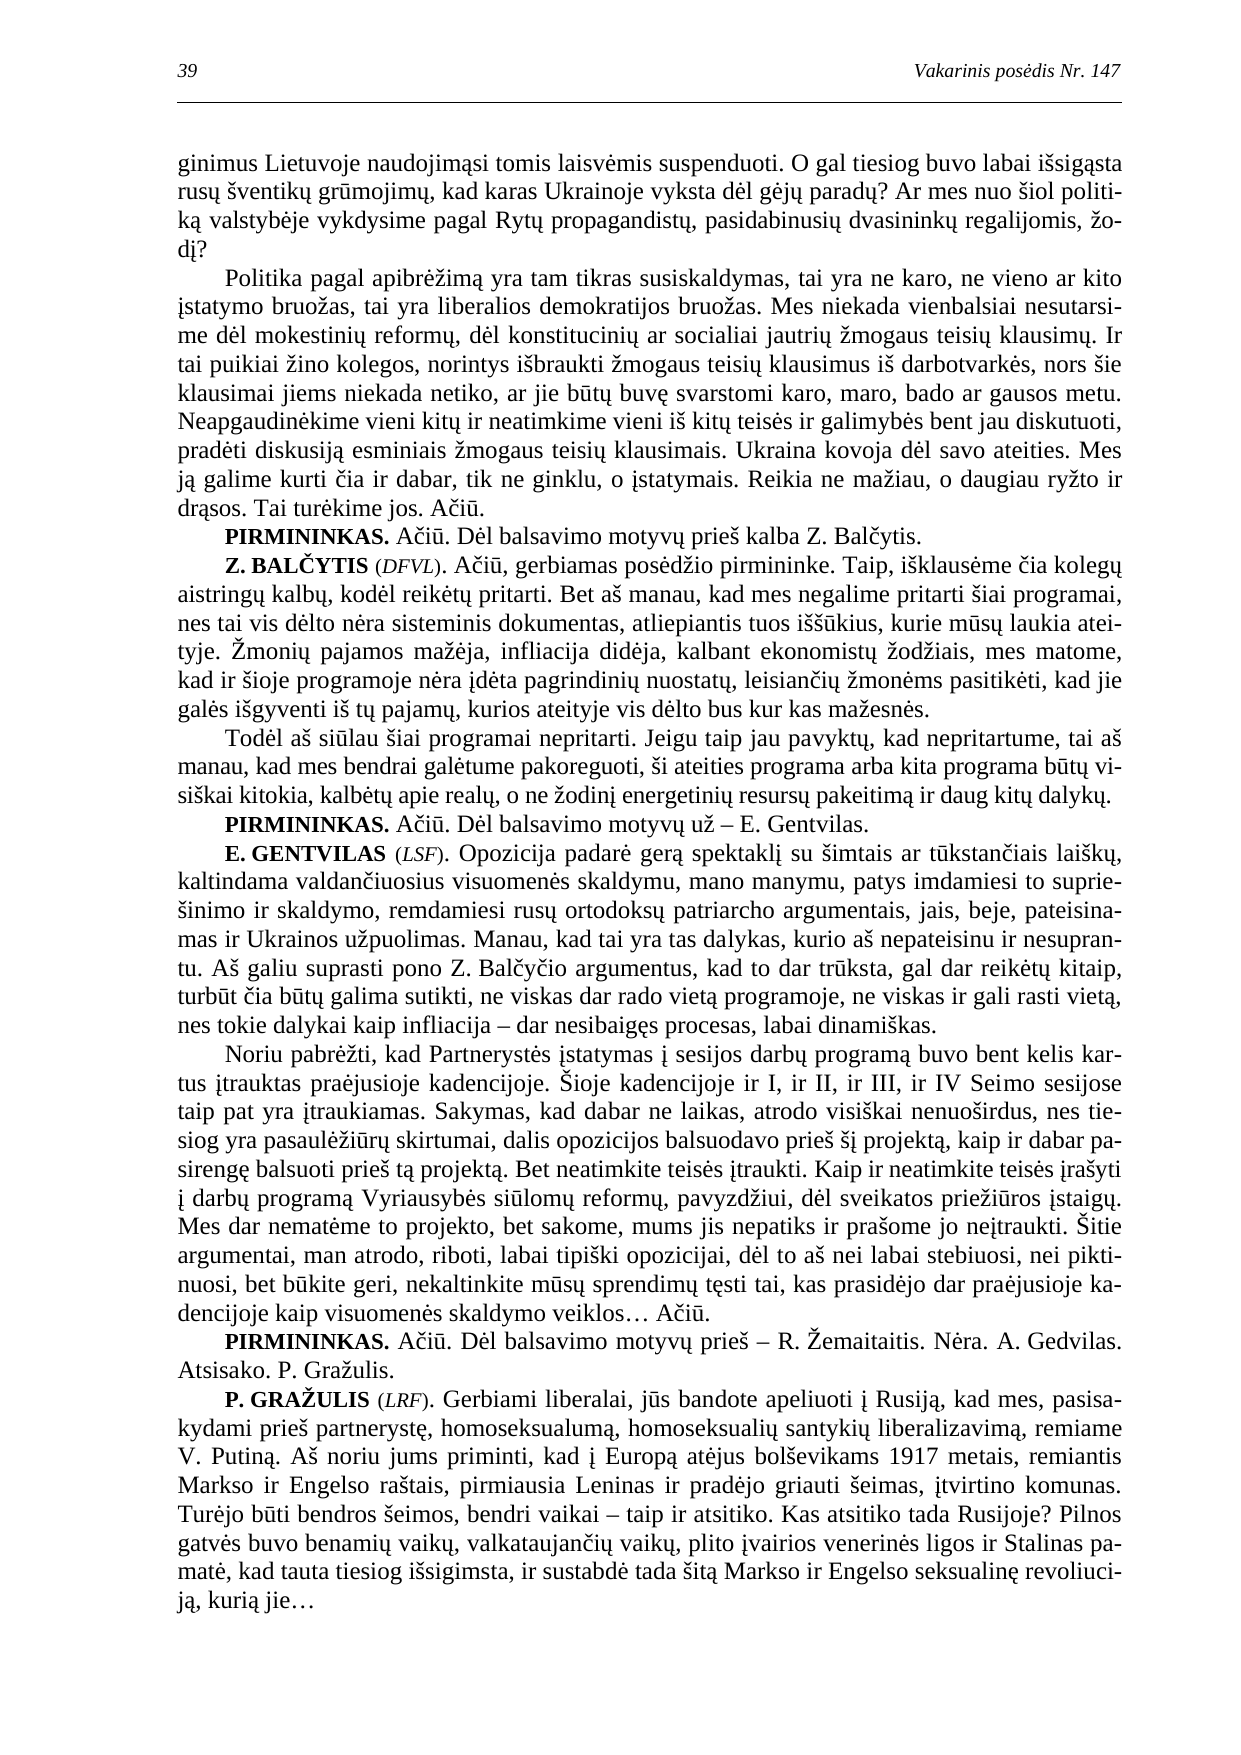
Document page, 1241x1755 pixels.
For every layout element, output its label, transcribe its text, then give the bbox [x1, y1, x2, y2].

text PIRMININKAS. Ačiū. Dėl bal­sa­vi­mo mo­ty­vų už – E. Gent­vi­las. [177, 809, 1122, 838]
text P. GRAŽULIS (LRF). Ger­bia­mi li­be­ra­lai, jūs ban­do­te ape­liuo­ti į Ru­si­ją, kad mes, pa­si­sa­ky­da­mi prieš part­ne­rys­tę, ho­mo­sek­su­a­lu­mą, ho­mo­sek­su­a­lių san­ty­kių li­be­ra­li­za­vi­mą, re­mia­me V. Pu­ti­ną. Aš no­riu jums pri­min­ti, kad į Eu­ro­pą at­ėjus bol­še­vi­kams 1917 me­tais, re­mian­tis Mark­so ir En­gel­so raš­tais, pir­miau­sia Le­ni­nas ir pra­dė­jo griau­ti šei­mas, įtvir­ti­no ko­mu­nas. Tu­rė­jo bū­ti ben­dros šei­mos, ben­dri vai­kai – taip ir at­si­ti­ko. Kas at­si­ti­ko ta­da Ru­si­jo­je? Pil­nos gat­vės bu­vo be­na­mių vai­kų, val­ka­tau­jan­čių vai­kų, pli­to įvai­rios ve­ne­ri­nės li­gos ir Sta­li­nas pa­ma­tė, kad tau­ta tie­siog iš­si­gims­ta, ir su­stab­dė ta­da ši­tą Mark­so ir En­gel­so sek­su­a­li­nę re­vo­liu­ci­ją, ku­rią jie… [177, 1384, 1122, 1614]
text PIRMININKAS. Ačiū. Dėl bal­sa­vi­mo mo­ty­vų prieš – R. Že­mai­tai­tis. Nė­ra. A. Ged­vi­las. At­si­sa­ko. P. Gra­žu­lis. [177, 1326, 1122, 1384]
text No­riu pa­brėž­ti, kad Part­ne­rys­tės įsta­ty­mas į se­si­jos dar­bų pro­gra­mą bu­vo bent ke­lis kar­tus įtrauk­tas pra­ėju­sio­je ka­den­ci­jo­je. Šio­je ka­den­ci­jo­je ir I, ir II, ir III, ir IV Sei­mo se­si­jo­se taip pat yra įtrau­kia­mas. Sa­ky­mas, kad da­bar ne lai­kas, at­ro­do vi­siš­kai ne­nu­ošir­dus, nes tie­siog yra pa­sau­lė­žiū­rų skir­tu­mai, da­lis opo­zi­ci­jos bal­suo­da­vo prieš šį pro­jek­tą, kaip ir da­bar pa­si­ren­gę bal­suo­ti prieš tą pro­jek­tą. Bet ne­at­im­ki­te tei­sės įtrauk­ti. Kaip ir ne­at­im­ki­te tei­sės įra­šy­ti į dar­bų pro­gra­mą Vy­riau­sy­bės siū­lo­mų re­for­mų, pa­vyz­džiui, dėl svei­ka­tos prie­žiū­ros įstai­gų. Mes dar ne­ma­tė­me to pro­jek­to, bet sa­ko­me, mums jis ne­pa­tiks ir pra­šo­me jo ne­įtrauk­ti. Ši­tie ar­gu­men­tai, man at­ro­do, ri­bo­ti, la­bai ti­piš­ki opo­zi­ci­jai, dėl to aš nei la­bai ste­biuo­si, nei pik­ti­nuo­si, bet bū­ki­te ge­ri, ne­kal­tin­ki­te mū­sų spren­di­mų tęs­ti tai, kas pra­si­dė­jo dar pra­ėju­sio­je ka­den­ci­jo­je kaip vi­suo­me­nės skal­dy­mo veik­los… Ačiū. [177, 1039, 1122, 1326]
text Z. BALČYTIS (DFVL). Ačiū, ger­bia­mas po­sė­džio pir­mi­nin­ke. Taip, iš­klau­sė­me čia ko­le­gų aist­rin­gų kal­bų, ko­dėl rei­kė­tų pri­tar­ti. Bet aš ma­nau, kad mes ne­ga­li­me pri­tar­ti šiai pro­gra­mai, nes tai vis dėl­to nė­ra sis­te­mi­nis do­ku­men­tas, at­lie­pian­tis tuos iš­šū­kius, ku­rie mū­sų lau­kia at­ei­ty­je. Žmo­nių pa­ja­mos ma­žė­ja, in­flia­ci­ja di­dė­ja, kal­bant eko­no­mis­tų žo­džiais, mes ma­to­me, kad ir šio­je pro­gra­mo­je nė­ra įdė­ta pa­grin­di­nių nuo­sta­tų, lei­sian­čių žmo­nėms pa­si­ti­kė­ti, kad jie ga­lės iš­gy­ven­ti iš tų pa­ja­mų, ku­rios at­ei­ty­je vis dėl­to bus kur kas ma­žes­nės. [177, 550, 1122, 723]
text To­dėl aš siū­lau šiai pro­gra­mai ne­pri­tar­ti. Jei­gu taip jau pa­vyk­tų, kad ne­pri­tar­tu­me, tai aš ma­nau, kad mes ben­drai ga­lė­tu­me pa­ko­re­guo­ti, ši at­ei­ties pro­gra­ma ar­ba ki­ta pro­gra­ma bū­tų vi­siš­kai ki­to­kia, kal­bė­tų apie re­a­lų, o ne žo­di­nį ener­ge­ti­nių re­sur­sų pa­kei­ti­mą ir daug ki­tų da­ly­kų. [177, 723, 1122, 809]
text E. GENTVILAS (LSF). Opo­zi­ci­ja pa­da­rė ge­rą spek­tak­lį su šim­tais ar tūks­tan­čiais laiš­kų, kal­tin­da­ma val­dan­čiuo­sius vi­suo­me­nės skal­dy­mu, ma­no ma­ny­mu, pa­tys im­da­mie­si to su­prie­ši­ni­mo ir skal­dy­mo, rem­da­mie­si ru­sų or­to­dok­sų pa­triar­cho ar­gu­men­tais, jais, be­je, pa­tei­si­na­mas ir Uk­rai­nos už­puo­li­mas. Ma­nau, kad tai yra tas da­ly­kas, ku­rio aš ne­pa­tei­si­nu ir ne­su­pran­tu. Aš ga­liu su­pras­ti po­no Z. Bal­čy­čio ar­gu­men­tus, kad to dar trūks­ta, gal dar rei­kė­tų ki­taip, tur­būt čia bū­tų ga­li­ma su­tik­ti, ne vis­kas dar ra­do vie­tą pro­gra­mo­je, ne vis­kas ir ga­li ras­ti vie­tą, nes to­kie da­ly­kai kaip in­flia­ci­ja – dar ne­si­bai­gęs pro­ce­sas, la­bai di­na­miš­kas. [177, 838, 1122, 1039]
text gi­ni­mus Lie­tu­vo­je nau­do­ji­mą­si to­mis lais­vė­mis sus­pen­duoti. O gal tie­siog bu­vo la­bai iš­si­gąs­ta ru­sų šven­ti­kų grū­mo­ji­mų, kad ka­ras Uk­rai­no­je vyks­ta dėl gė­jų pa­ra­dų? Ar mes nuo šiol po­li­ti­ką vals­ty­bė­je vyk­dy­si­me pa­gal Ry­tų pro­pa­gan­dis­tų, pa­si­da­bi­nu­sių dva­si­nin­kų re­ga­li­jo­mis, žo­dį? [177, 148, 1122, 263]
text Po­li­ti­ka pa­gal api­brė­ži­mą yra tam tik­ras su­si­skal­dy­mas, tai yra ne ka­ro, ne vie­no ar ki­to įsta­ty­mo bruo­žas, tai yra li­be­ra­lios de­mo­kra­tijos bruo­žas. Mes nie­ka­da vien­bal­siai ne­su­tar­si­me dėl mo­kes­ti­nių re­for­mų, dėl kon­sti­tu­ci­nių ar so­cia­liai jaut­rių žmo­gaus tei­sių klau­si­mų. Ir tai pui­kiai ži­no ko­le­gos, no­rin­tys iš­brauk­ti žmo­gaus tei­sių klau­si­mus iš dar­bo­tvarkės, nors šie klau­si­mai jiems nie­ka­da ne­ti­ko, ar jie bū­tų bu­vę svars­to­mi ka­ro, ma­ro, ba­do ar gau­sos me­tu. Ne­ap­gau­di­nė­ki­me vie­ni ki­tų ir ne­at­im­ki­me vie­ni iš ki­tų tei­sės ir ga­li­my­bės bent jau dis­ku­tuo­ti, pra­dė­ti dis­ku­si­ją es­mi­niais žmo­gaus tei­sių klau­si­mais. Uk­rai­na ko­vo­ja dėl sa­vo at­ei­ties. Mes ją ga­li­me kur­ti čia ir da­bar, tik ne gin­klu, o įsta­ty­mais. Rei­kia ne ma­žiau, o dau­giau ryž­to ir drą­sos. Tai tu­rė­ki­me jos. Ačiū. [177, 263, 1122, 521]
text PIRMININKAS. Ačiū. Dėl bal­sa­vi­mo mo­ty­vų prieš kal­ba Z. Bal­čy­tis. [177, 521, 1122, 550]
